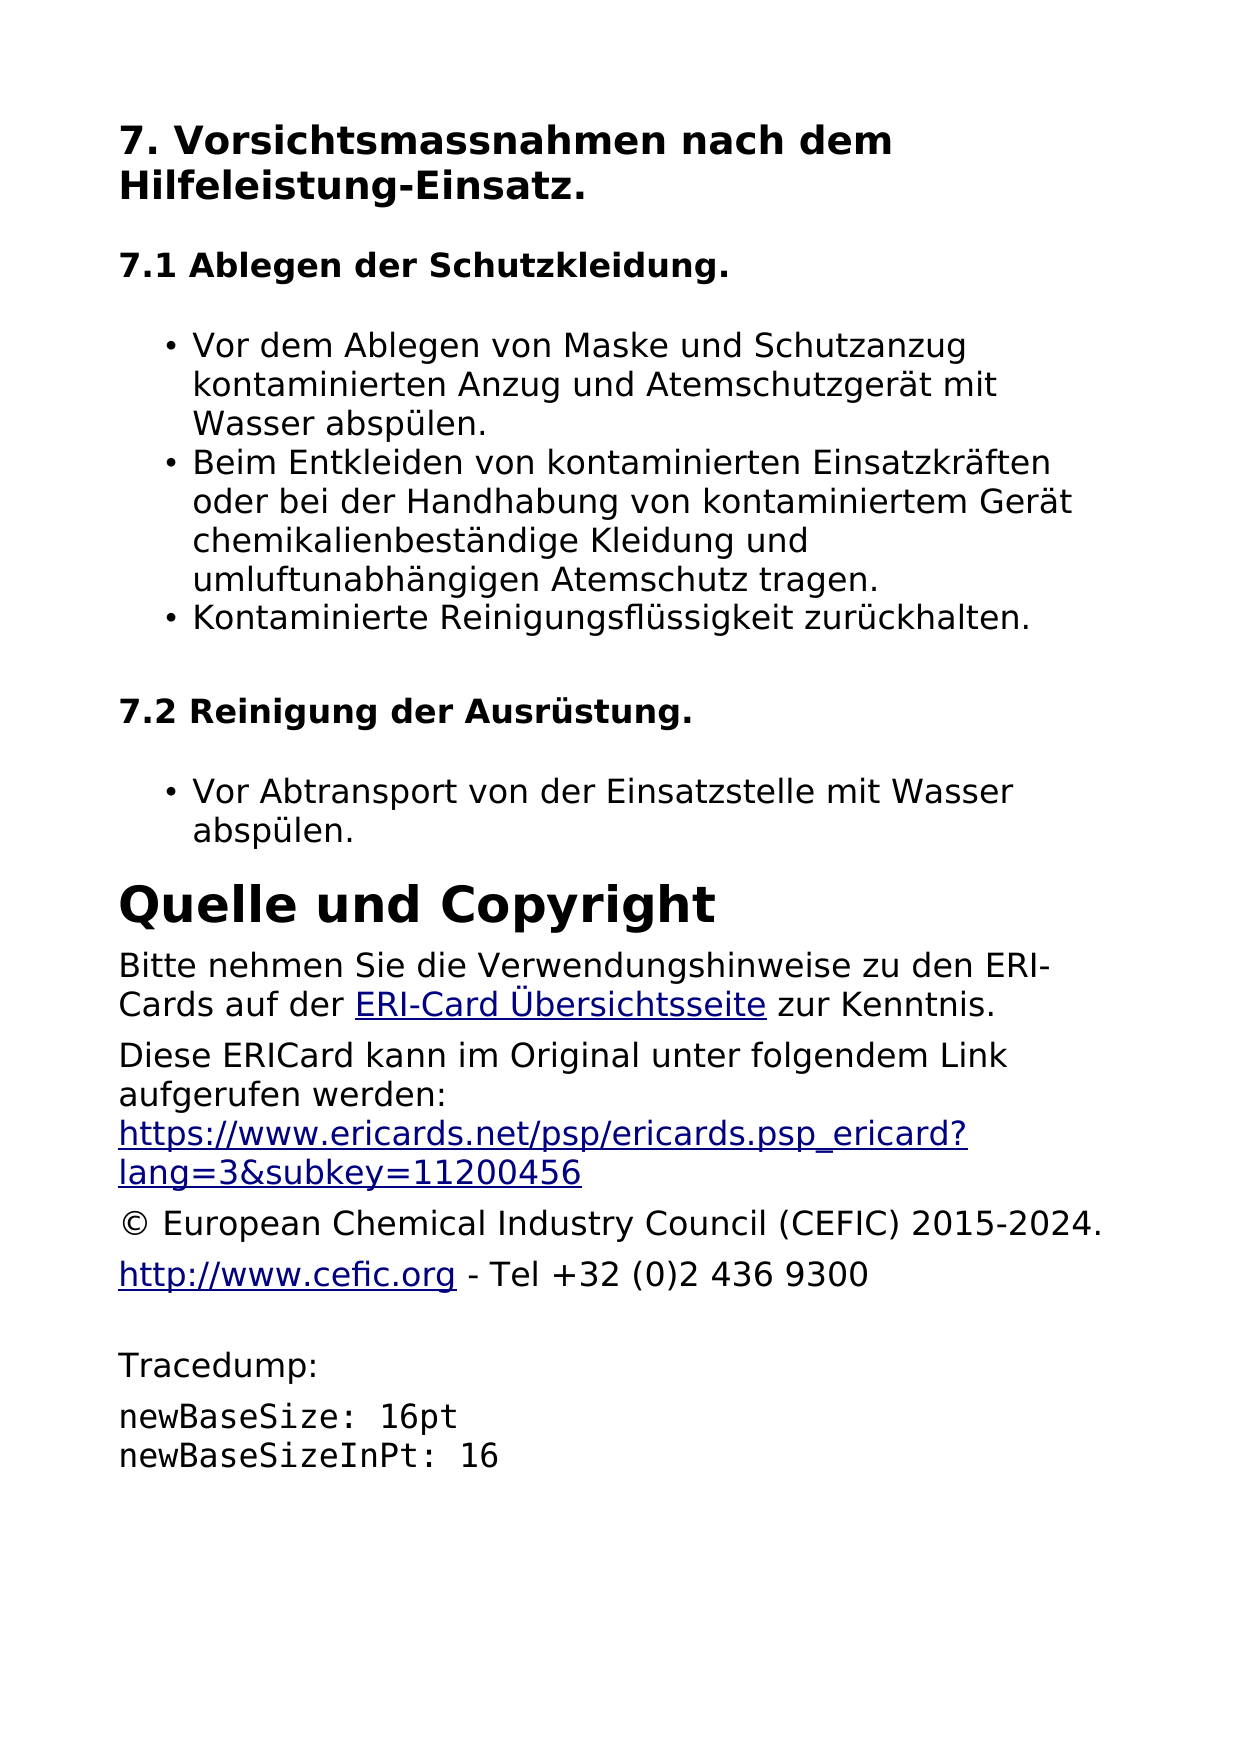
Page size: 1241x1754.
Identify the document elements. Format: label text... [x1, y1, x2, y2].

text Diese ERICard kann im Original unter folgendem Link aufgerufen werden: https://www.ericards.net/psp/ericards.psp_ericard?lang=3&subkey=11200456 [118, 1037, 1122, 1192]
list Vor dem Ablegen von Maske und Schutzanzug kontaminierten Anzug und Atemschutzgerät mit Wasser abspülen. [177, 327, 1122, 443]
subtitle 7.2 Reinigung der Ausrüstung. [118, 692, 1122, 731]
subtitle 7. Vorsichtsmassnahmen nach dem Hilfeleistung-Einsatz. [118, 118, 1122, 208]
text Tracedump: [118, 1307, 1122, 1385]
text © European Chemical Industry Council (CEFIC) 2015-2024. [118, 1204, 1122, 1243]
text newBaseSize: 16pt newBaseSizeInPt: 16 [118, 1397, 1122, 1475]
list Kontaminierte Reinigungsflüssigkeit zurückhalten. [177, 599, 1122, 638]
subtitle Quelle und Copyright [118, 876, 1122, 934]
list Beim Entkleiden von kontaminierten Einsatzkräften oder bei der Handhabung von kontaminiertem Gerät chemikalienbeständige Kleidung und umluftunabhängigen Atemschutz tragen. [177, 443, 1122, 599]
text http://www.cefic.org - Tel +32 (0)2 436 9300 [118, 1256, 1122, 1295]
subtitle 7.1 Ablegen der Schutzkleidung. [118, 246, 1122, 285]
text Bitte nehmen Sie die Verwendungshinweise zu den ERI-Cards auf der ERI-Card Übersichtsseite zur Kenntnis. [118, 946, 1122, 1024]
list Vor Abtransport von der Einsatzstelle mit Wasser abspülen. [177, 773, 1122, 851]
